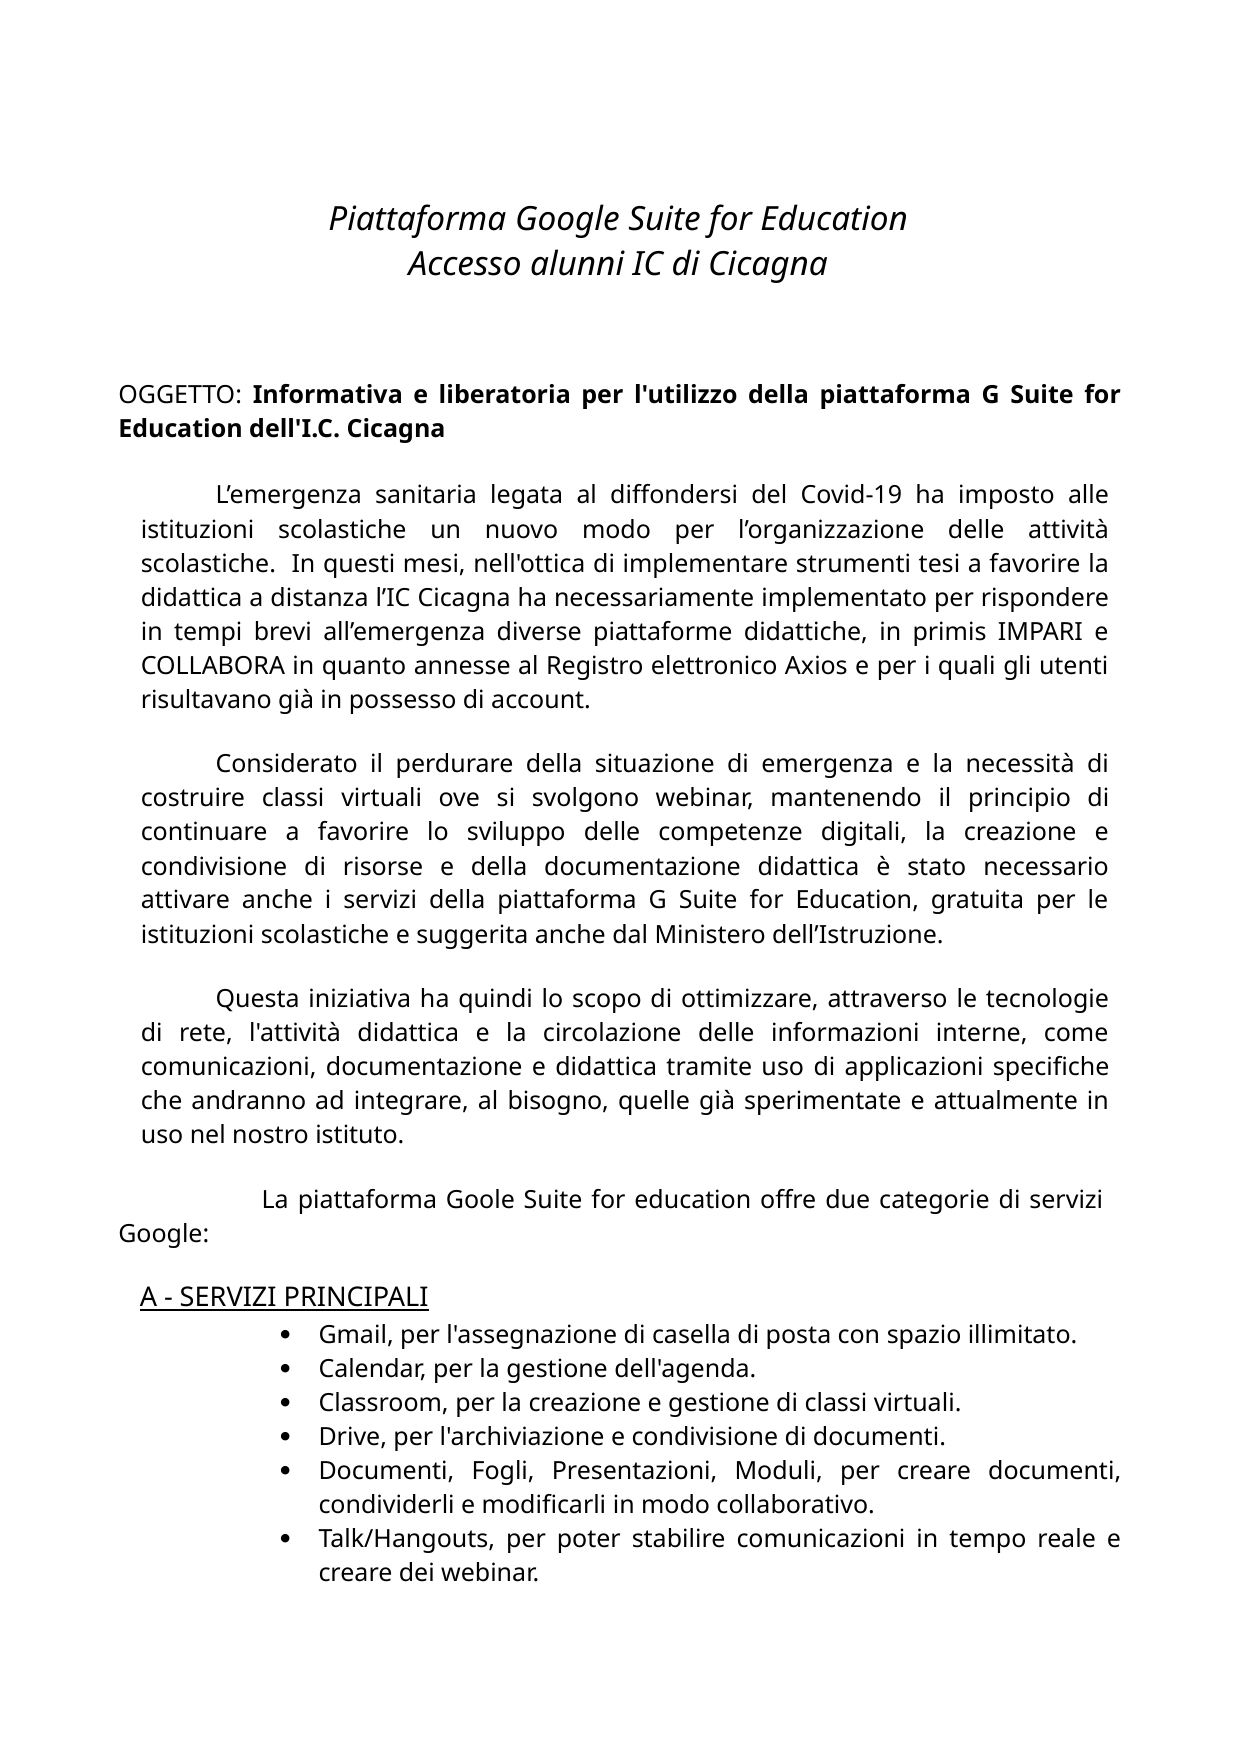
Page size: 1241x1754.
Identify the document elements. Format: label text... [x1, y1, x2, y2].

text Considerato il perdurare della situazione di emergenza e la necessità di costruire classi virtuali ove si svolgono webinar, mantenendo il principio di continuare a favorire lo sviluppo delle competenze digitali, la creazione e condivisione di risorse e della documentazione didattica è stato necessario attivare anche i servizi della piattaforma G Suite for Education, gratuita per le istituzioni scolastiche e suggerita anche dal Ministero dell’Istruzione. [141, 746, 1110, 950]
text A - SERVIZI PRINCIPALI [132, 1278, 1122, 1314]
list Calendar, per la gestione dell'agenda. [281, 1351, 1122, 1385]
text Questa iniziativa ha quindi lo scopo di ottimizzare, attraverso le tecnologie di rete, l'attività didattica e la circolazione delle informazioni interne, come comunicazioni, documentazione e didattica tramite uso di applicazioni specifiche che andranno ad integrare, al bisogno, quelle già sperimentate e attualmente in uso nel nostro istituto. [141, 981, 1110, 1151]
list Classroom, per la creazione e gestione di classi virtuali. [281, 1385, 1122, 1419]
list Gmail, per l'assegnazione di casella di posta con spazio illimitato. [281, 1317, 1122, 1351]
text Accesso alunni IC di Cicagna [118, 240, 1122, 286]
list Drive, per l'archiviazione e condivisione di documenti. [281, 1419, 1122, 1453]
list Documenti, Fogli, Presentazioni, Moduli, per creare documenti, condividerli e modificarli in modo collaborativo. [281, 1453, 1122, 1521]
text Piattaforma Google Suite for Education [118, 195, 1122, 240]
list Talk/Hangouts, per poter stabilire comunicazioni in tempo reale e creare dei webinar. [281, 1521, 1122, 1589]
text OGGETTO: Informativa e liberatoria per l'utilizzo della piattaforma G Suite for Education dell'I.C. Cicagna [118, 376, 1122, 444]
text L’emergenza sanitaria legata al diffondersi del Covid-19 ha imposto alle istituzioni scolastiche un nuovo modo per l’organizzazione delle attività scolastiche. In questi mesi, nell'ottica di implementare strumenti tesi a favorire la didattica a distanza l’IC Cicagna ha necessariamente implementato per rispondere in tempi brevi all’emergenza diverse piattaforme didattiche, in primis IMPARI e COLLABORA in quanto annesse al Registro elettronico Axios e per i quali gli utenti risultavano già in possesso di account. [141, 477, 1110, 716]
text La piattaforma Goole Suite for education offre due categorie di servizi Google: [118, 1181, 1106, 1249]
